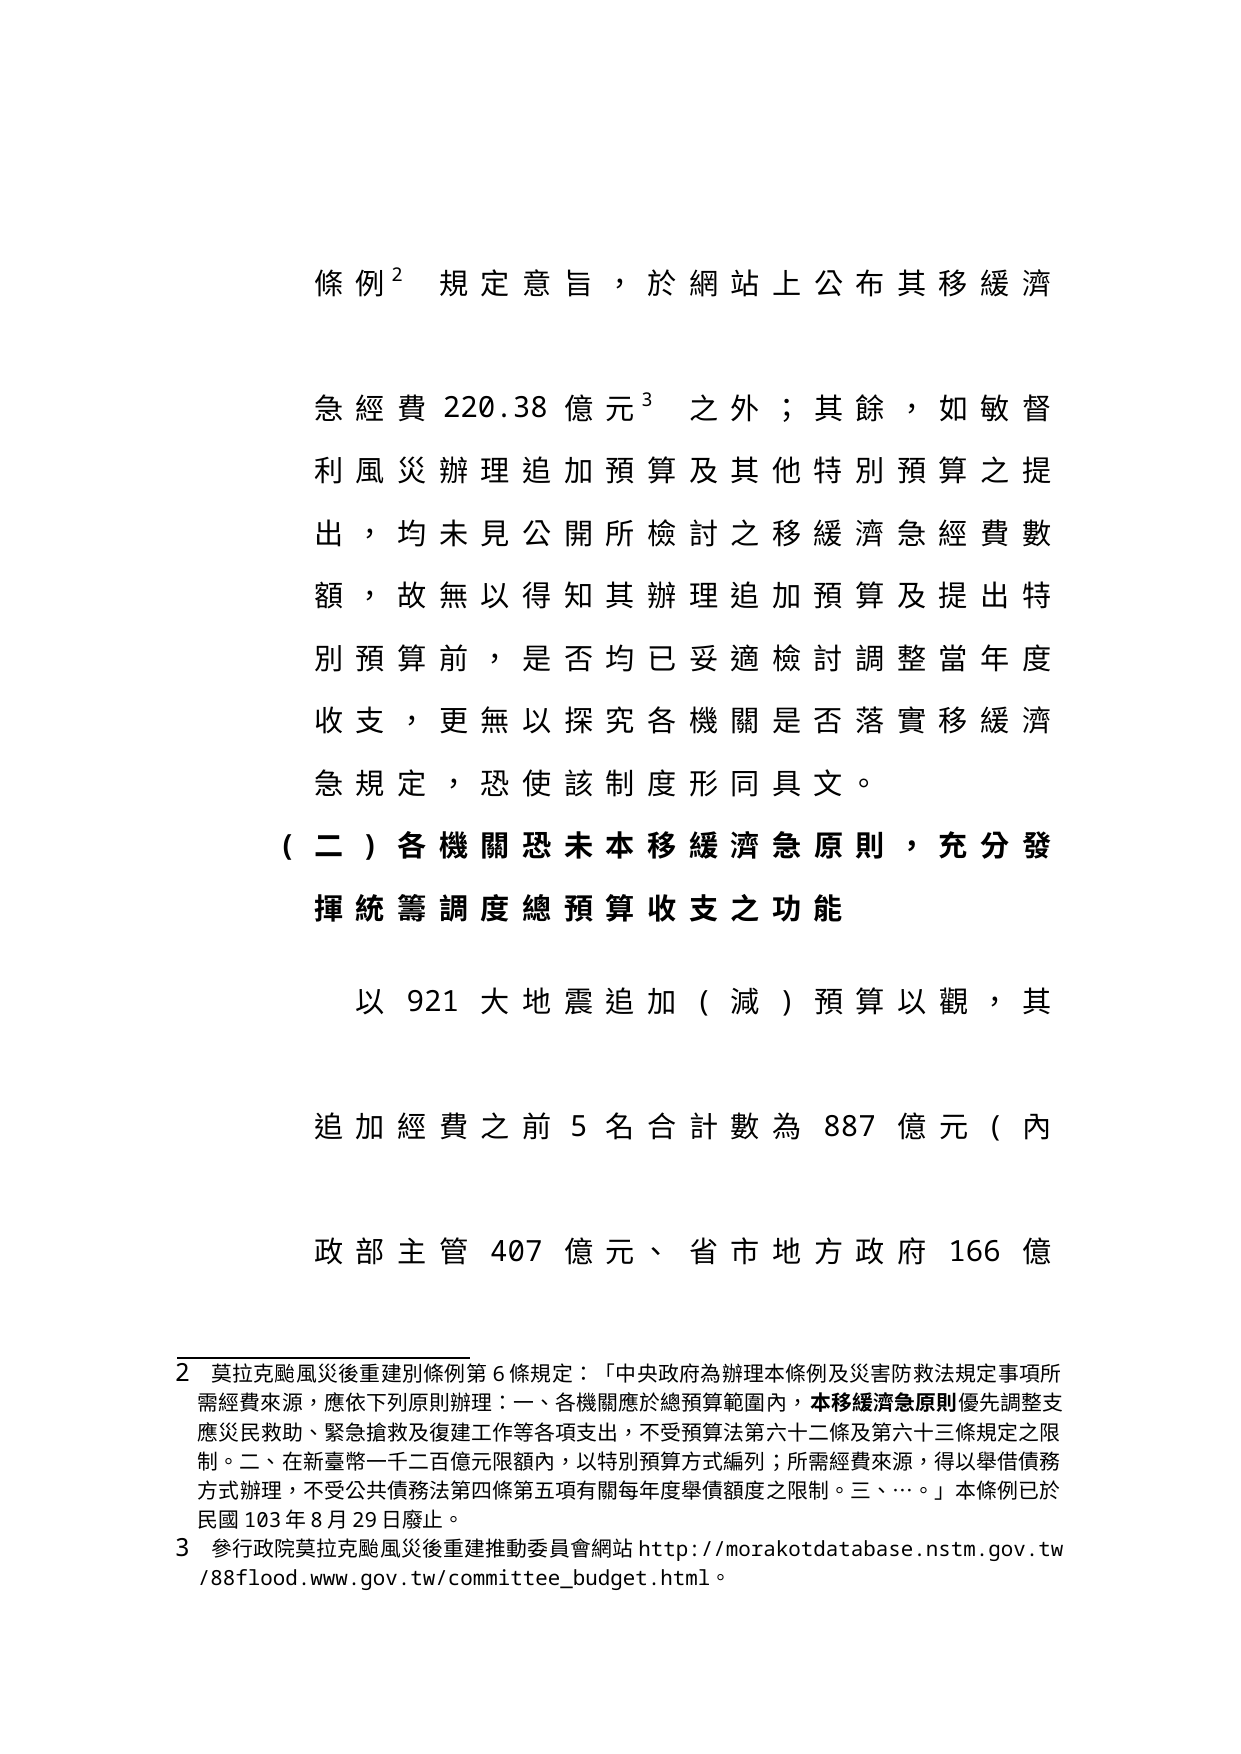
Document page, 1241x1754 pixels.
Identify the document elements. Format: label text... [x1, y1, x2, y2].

text (二)各機關恐未本移緩濟急原則，充分發揮統籌調度總預算收支之功能 [242, 802, 1058, 927]
text 莫拉克颱風災後重建別條例第6條規定：「中央政府為辦理本條例及災害防救法規定事項所需經費來源，應依下列原則辦理：一、各機關應於總預算範圍內，本移緩濟急原則優先調整支應災民救助、緊急搶救及復建工作等各項支出，不受預算法第六十二條及第六十三條規定之限制。二、在新臺幣一千二百億元限額內，以特別預算方式編列；所需經費來源，得以舉借債務方式辦理，不受公共債務法第四條第五項有關每年度舉債額度之限制。三、…。」本條例已於民國103年8月29日廢止。 [174, 1358, 1063, 1533]
text 參行政院莫拉克颱風災後重建推動委員會網站http://morakotdatabase.nstm.gov.tw/88flood.www.gov.tw/committee_budget.html。 [174, 1533, 1063, 1592]
text 惟由我國歷次重大災害防救預算以觀(詳附表2-2)，除88年下半年及89年度辦理921大地震追加預算，業於該追加預算書公開說明減列歲出預算261億元，以追加救災經費；以及行政院莫拉克颱風災後重建推動委員會依莫拉克颱風災後重建別條例規定意旨，於網站上公布其移緩濟急經費220.38億元之外；其餘，如敏督利風災辦理追加預算及其他特別預算之提出，均未見公開所檢討之移緩濟急經費數額，故無以得知其辦理追加預算及提出特別預算前，是否均已妥適檢討調整當年度收支，更無以探究各機關是否落實移緩濟急規定，恐使該制度形同具文。 [271, 177, 1058, 802]
text 以921大地震追加(減)預算以觀，其追加經費之前5名合計數為887億元(內政部主管407億元、省市地方政府166億 [271, 927, 1058, 1302]
